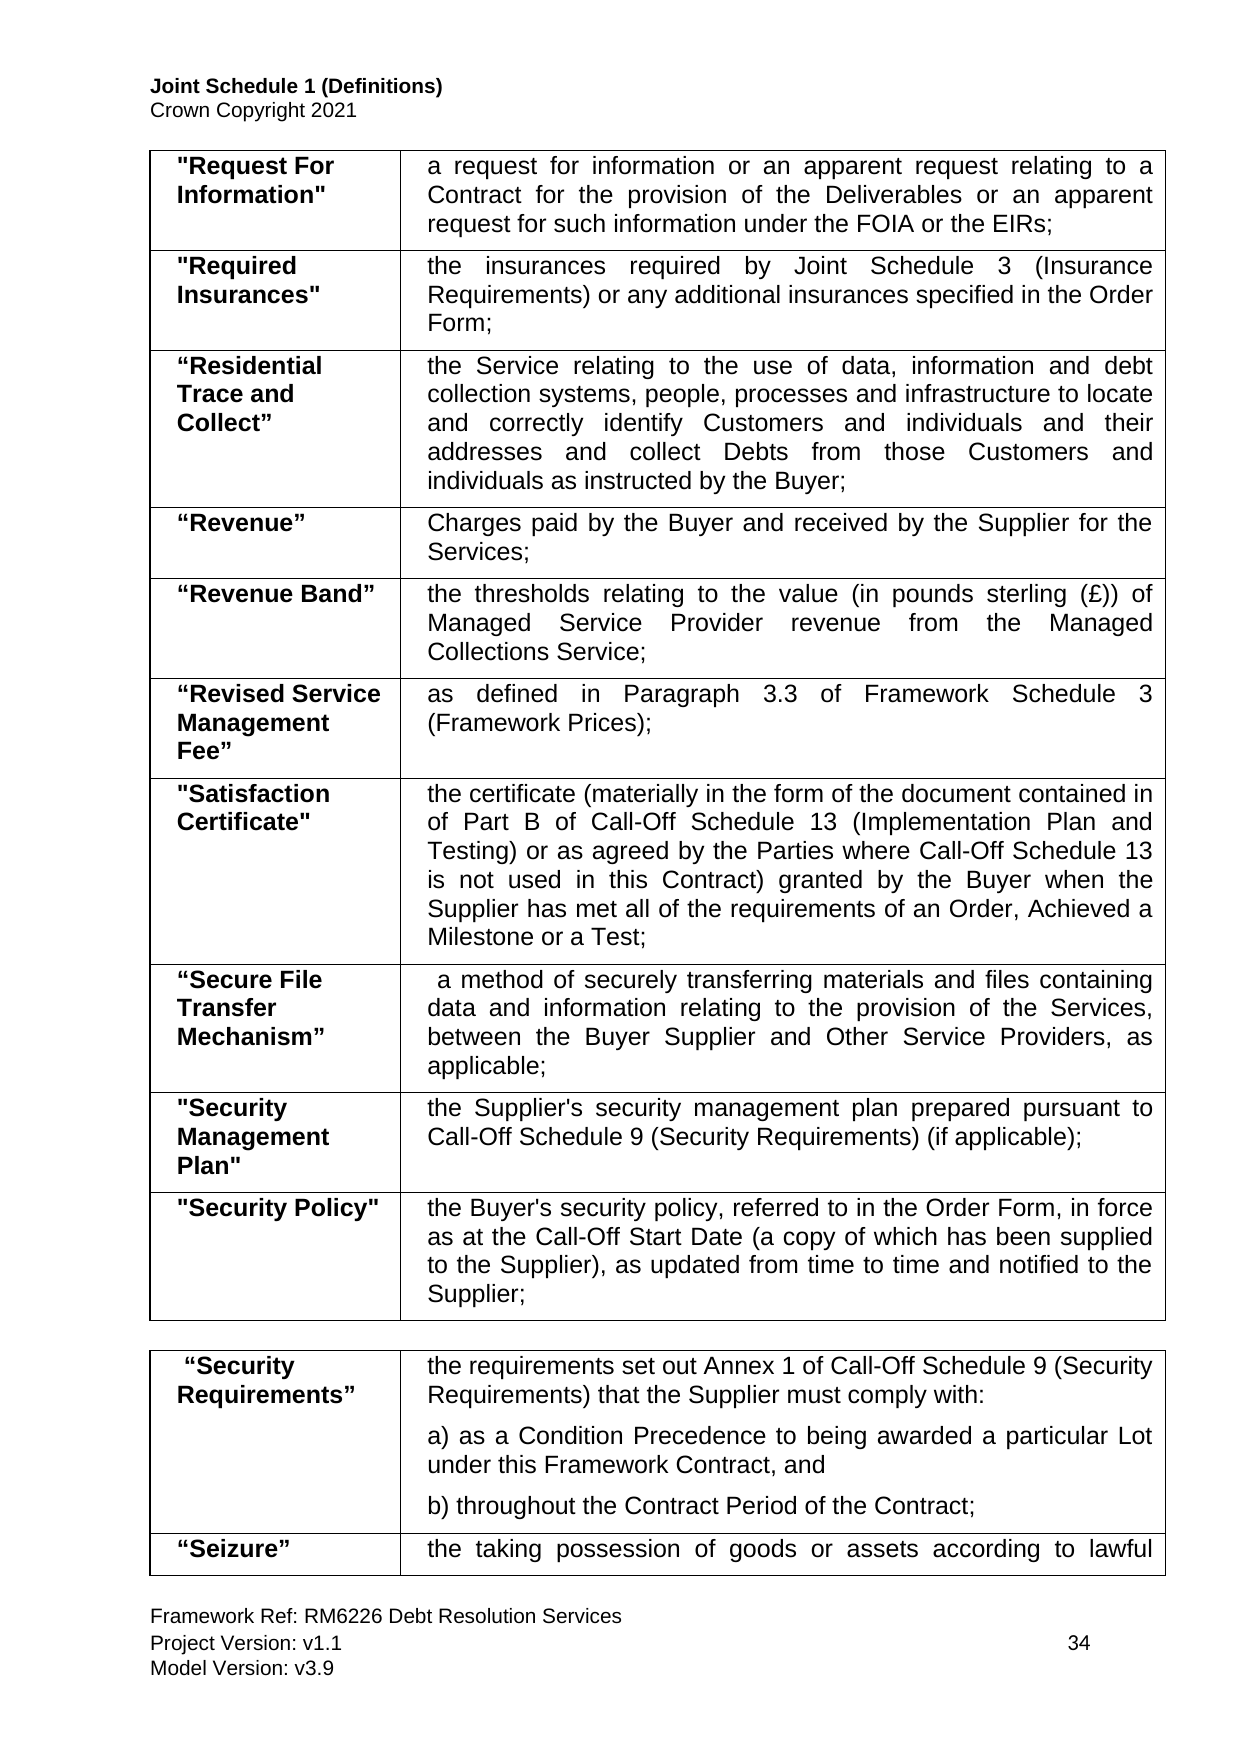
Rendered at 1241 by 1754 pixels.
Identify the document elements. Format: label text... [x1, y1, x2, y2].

table_cell “Revised Service Management Fee” [151, 679, 400, 777]
table_cell a request for information or an apparent request relating to a Contract for the provision of the Deliverables or an apparent request for such information under the FOIA or the EIRs; [401, 151, 1165, 250]
table_cell "Request For Information" [151, 151, 400, 250]
table_header the requirements set out Annex 1 of Call-Off Schedule 9 (Security Requirements) that the Supplier must comply with: a) as a Condition Precedence to being awarded a particular Lot under this Framework Contract, and b) throughout the Contract Period of the Contract; [401, 1351, 1165, 1532]
table_cell "Satisfaction Certificate" [151, 779, 400, 963]
table_cell “Revenue Band” [151, 579, 400, 678]
table_cell “Secure File Transfer Mechanism” [151, 965, 400, 1092]
table_cell Charges paid by the Buyer and received by the Supplier for the Services; [401, 508, 1165, 578]
table_cell “Revenue” [151, 508, 400, 578]
table_cell the Service relating to the use of data, information and debt collection systems, people, processes and infrastructure to locate and correctly identify Customers and individuals and their addresses and collect Debts from those Customers and individuals as instructed by the Buyer; [401, 351, 1165, 507]
table_cell the insurances required by Joint Schedule 3 (Insurance Requirements) or any additional insurances specified in the Order Form; [401, 251, 1165, 349]
table_cell the taking possession of goods or assets according to lawful [401, 1534, 1165, 1575]
table_cell the Supplier's security management plan prepared pursuant to Call-Off Schedule 9 (Security Requirements) (if applicable); [401, 1093, 1165, 1192]
table_cell "Required Insurances" [151, 251, 400, 349]
table_cell the Buyer's security policy, referred to in the Order Form, in force as at the Call-Off Start Date (a copy of which has been supplied to the Supplier), as updated from time to time and notified to the Supplier; [401, 1193, 1165, 1320]
table_cell as defined in Paragraph 3.3 of Framework Schedule 3 (Framework Prices); [401, 679, 1165, 777]
table_cell “Seizure” [151, 1534, 400, 1575]
table_header “Security Requirements” [151, 1351, 400, 1532]
table_cell “Residential Trace and Collect” [151, 351, 400, 507]
table_cell the certificate (materially in the form of the document contained in of Part B of Call-Off Schedule 13 (Implementation Plan and Testing) or as agreed by the Parties where Call-Off Schedule 13 is not used in this Contract) granted by the Buyer when the Supplier has met all of the requirements of an Order, Achieved a Milestone or a Test; [401, 779, 1165, 963]
table_cell "Security Management Plan" [151, 1093, 400, 1192]
table_cell the thresholds relating to the value (in pounds sterling (£)) of Managed Service Provider revenue from the Managed Collections Service; [401, 579, 1165, 678]
table_cell "Security Policy" [151, 1193, 400, 1320]
table_cell a method of securely transferring materials and files containing data and information relating to the provision of the Services, between the Buyer Supplier and Other Service Providers, as applicable; [401, 965, 1165, 1092]
